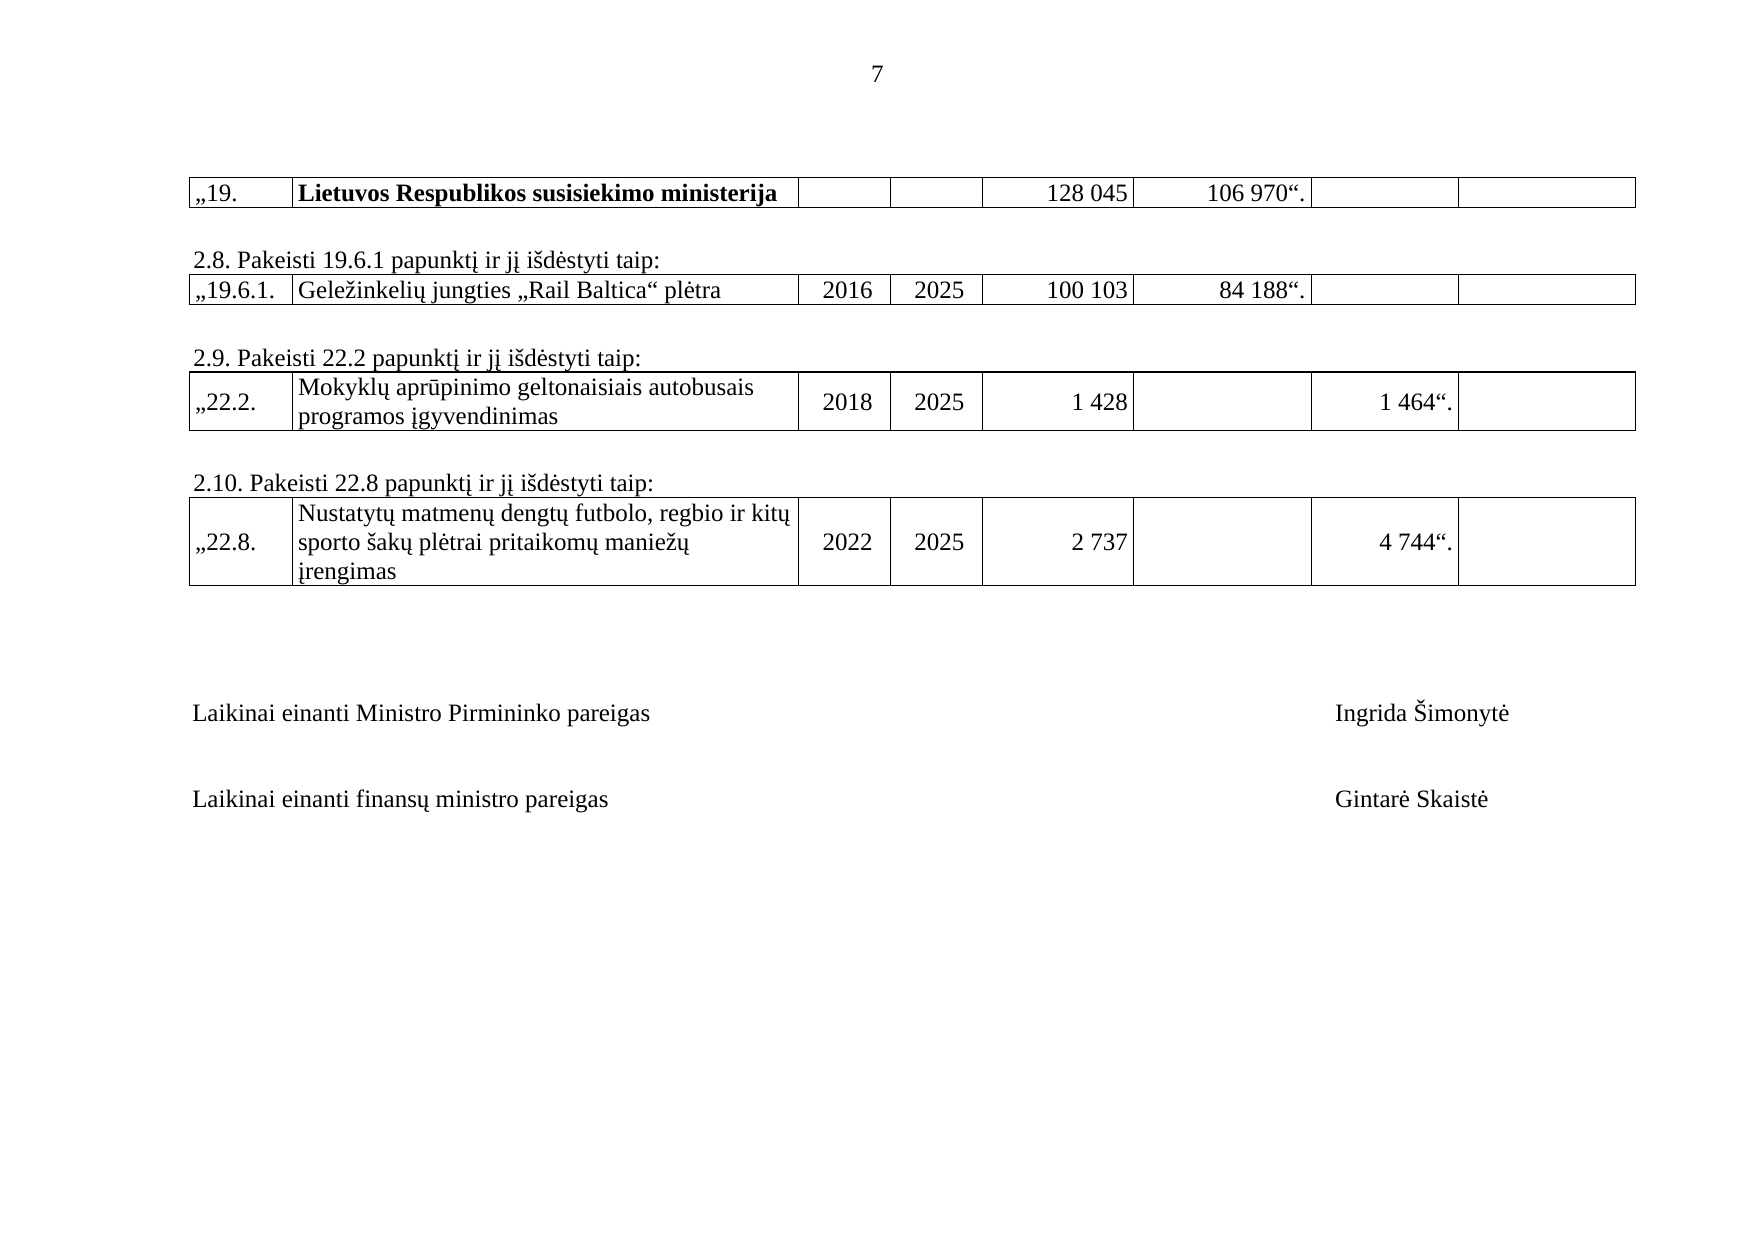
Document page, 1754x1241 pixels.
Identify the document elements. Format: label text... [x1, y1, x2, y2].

table_header 100 103 [983, 275, 1133, 304]
table_header Mokyklų aprūpinimo geltonaisiais autobusais programos įgyvendinimas [293, 373, 798, 430]
table_header 2 737 [983, 498, 1133, 584]
table_header 106 970“. [1134, 178, 1311, 207]
table_header [1312, 275, 1458, 304]
table_header [1134, 498, 1311, 584]
table_header [1134, 373, 1311, 430]
table_header 2025 [891, 373, 982, 430]
table_header [1459, 373, 1635, 430]
table_header [1459, 275, 1635, 304]
table_header „22.2. [190, 373, 292, 430]
table_header „19. [190, 178, 292, 207]
table_header 4 744“. [1312, 498, 1458, 584]
text Laikinai einanti Ministro Pirmininko pareigas Ingrida Šimonytė [118, 698, 1636, 727]
table_header „19.6.1. [190, 275, 292, 304]
text 2.9. Pakeisti 22.2 papunktį ir jį išdėstyti taip: [118, 334, 1636, 371]
table_header [1312, 178, 1458, 207]
table_header 128 045 [983, 178, 1133, 207]
table_header 2025 [891, 498, 982, 584]
table_header [799, 178, 890, 207]
text 2.8. Pakeisti 19.6.1 papunktį ir jį išdėstyti taip: [118, 237, 1636, 274]
table_header [891, 178, 982, 207]
table_header 1 428 [983, 373, 1133, 430]
table_header [1459, 178, 1635, 207]
table_header Geležinkelių jungties „Rail Baltica“ plėtra [293, 275, 798, 304]
text 2.10. Pakeisti 22.8 papunktį ir jį išdėstyti taip: [118, 460, 1636, 497]
table_header 2018 [799, 373, 890, 430]
table_header „22.8. [190, 498, 292, 584]
table_header Lietuvos Respublikos susisiekimo ministerija [293, 178, 798, 207]
table_header [1459, 498, 1635, 584]
table_header Nustatytų matmenų dengtų futbolo, regbio ir kitų sporto šakų plėtrai pritaikomų maniežų įrengimas [293, 498, 798, 584]
text Laikinai einanti finansų ministro pareigas Gintarė Skaistė [118, 784, 1636, 813]
table_header 2025 [891, 275, 982, 304]
table_header 2016 [799, 275, 890, 304]
table_header 1 464“. [1312, 373, 1458, 430]
table_header 84 188“. [1134, 275, 1311, 304]
table_header 2022 [799, 498, 890, 584]
